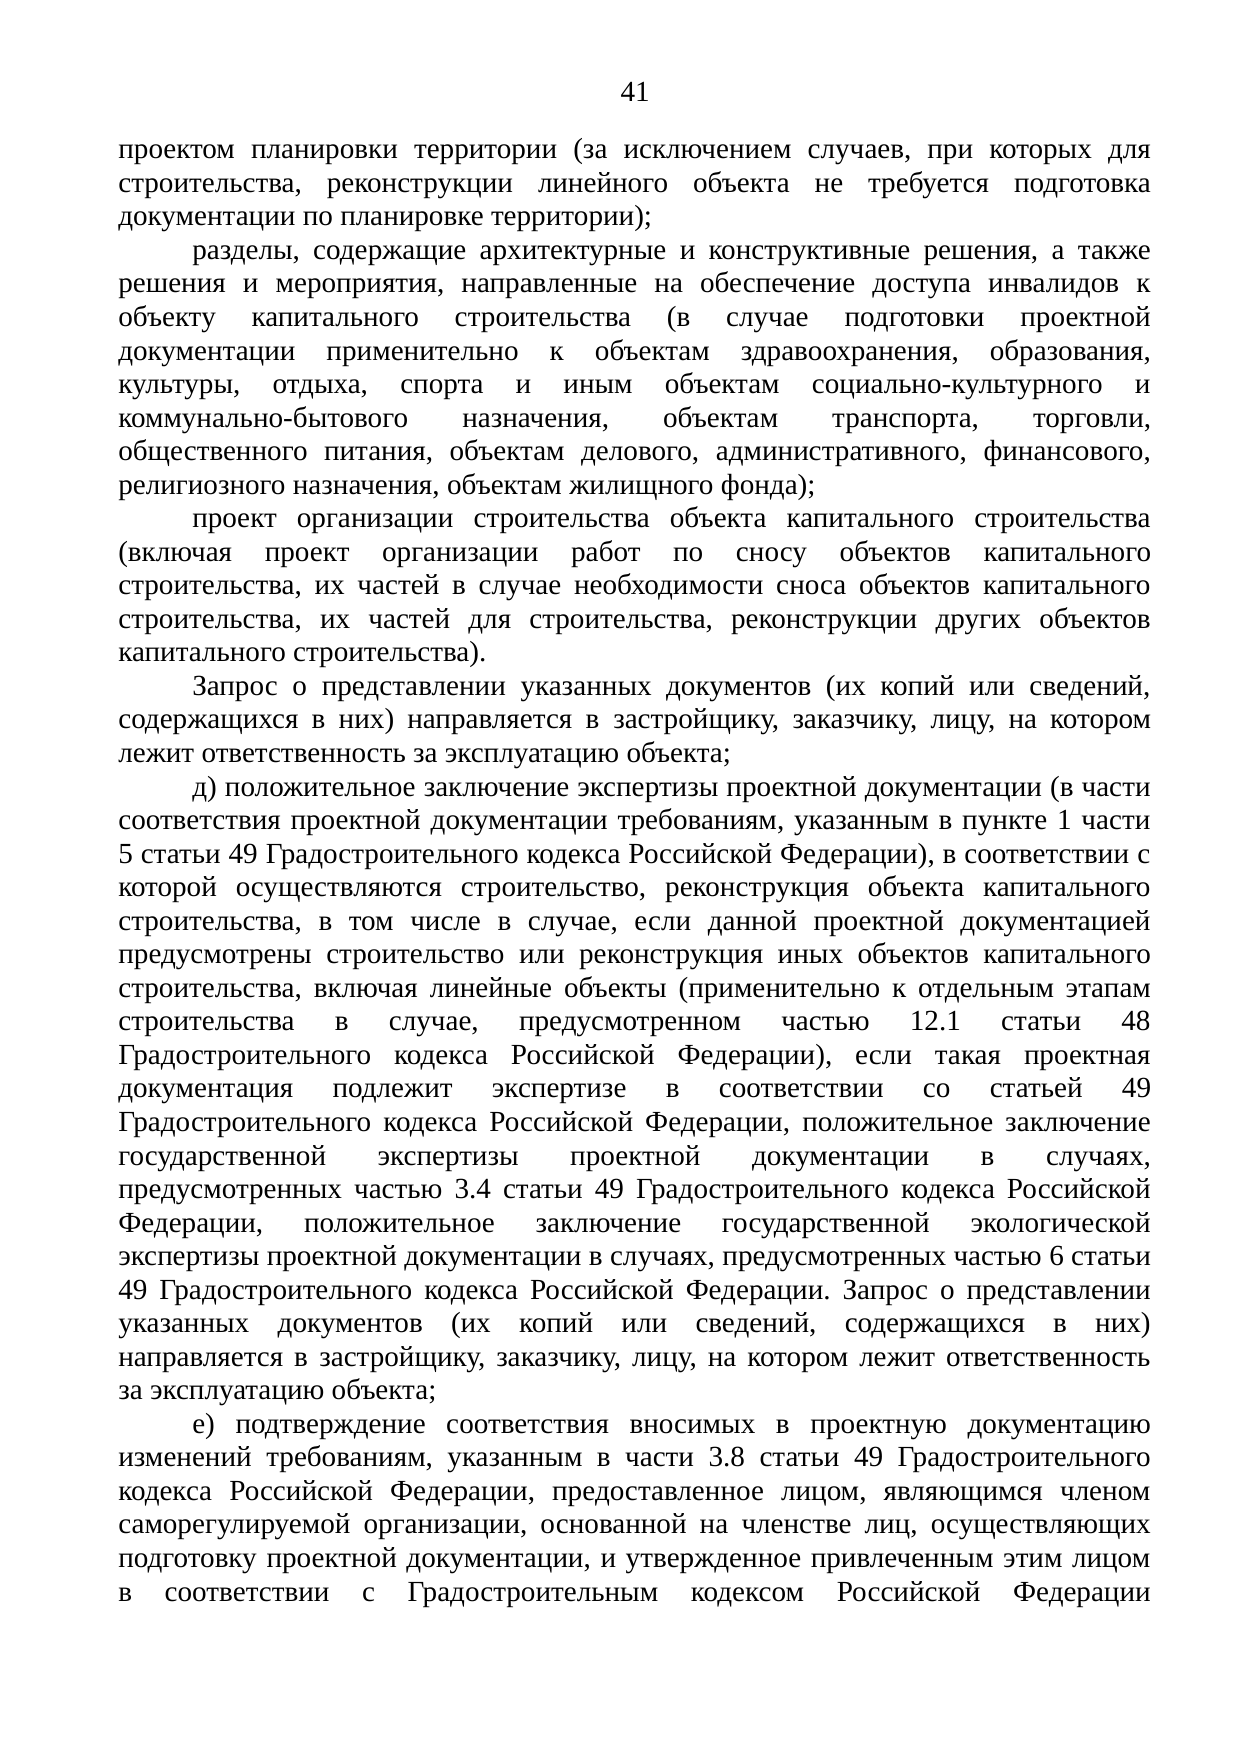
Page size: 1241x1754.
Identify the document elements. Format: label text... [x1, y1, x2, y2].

text разделы, содержащие архитектурные и конструктивные решения, а также решения и мероприятия, направленные на обеспечение доступа инвалидов к объекту капитального строительства (в случае подготовки проектной документации применительно к объектам здравоохранения, образования, культуры, отдыха, спорта и иным объектам социально-культурного и коммунально-бытового назначения, объектам транспорта, торговли, общественного питания, объектам делового, административного, финансового, религиозного назначения, объектам жилищного фонда); [118, 232, 1152, 500]
text проектом планировки территории (за исключением случаев, при которых для строительства, реконструкции линейного объекта не требуется подготовка документации по планировке территории); [118, 131, 1152, 232]
text проект организации строительства объекта капитального строительства (включая проект организации работ по сносу объектов капитального строительства, их частей в случае необходимости сноса объектов капитального строительства, их частей для строительства, реконструкции других объектов капитального строительства). [118, 500, 1152, 668]
text д) положительное заключение экспертизы проектной документации (в части соответствия проектной документации требованиям, указанным в пункте 1 части 5 статьи 49 Градостроительного кодекса Российской Федерации), в соответствии с которой осуществляются строительство, реконструкция объекта капитального строительства, в том числе в случае, если данной проектной документацией предусмотрены строительство или реконструкция иных объектов капитального строительства, включая линейные объекты (применительно к отдельным этапам строительства в случае, предусмотренном частью 12.1 статьи 48 Градостроительного кодекса Российской Федерации), если такая проектная документация подлежит экспертизе в соответствии со статьей 49 Градостроительного кодекса Российской Федерации, положительное заключение государственной экспертизы проектной документации в случаях, предусмотренных частью 3.4 статьи 49 Градостроительного кодекса Российской Федерации, положительное заключение государственной экологической экспертизы проектной документации в случаях, предусмотренных частью 6 статьи 49 Градостроительного кодекса Российской Федерации. Запрос о представлении указанных документов (их копий или сведений, содержащихся в них) направляется в застройщику, заказчику, лицу, на котором лежит ответственность за эксплуатацию объекта; [118, 769, 1152, 1406]
text е) подтверждение соответствия вносимых в проектную документацию изменений требованиям, указанным в части 3.8 статьи 49 Градостроительного кодекса Российской Федерации, предоставленное лицом, являющимся членом саморегулируемой организации, основанной на членстве лиц, осуществляющих подготовку проектной документации, и утвержденное привлеченным этим лицом в соответствии с Градостроительным кодексом Российской Федерации [118, 1406, 1152, 1607]
text Запрос о представлении указанных документов (их копий или сведений, содержащихся в них) направляется в застройщику, заказчику, лицу, на котором лежит ответственность за эксплуатацию объекта; [118, 668, 1152, 769]
